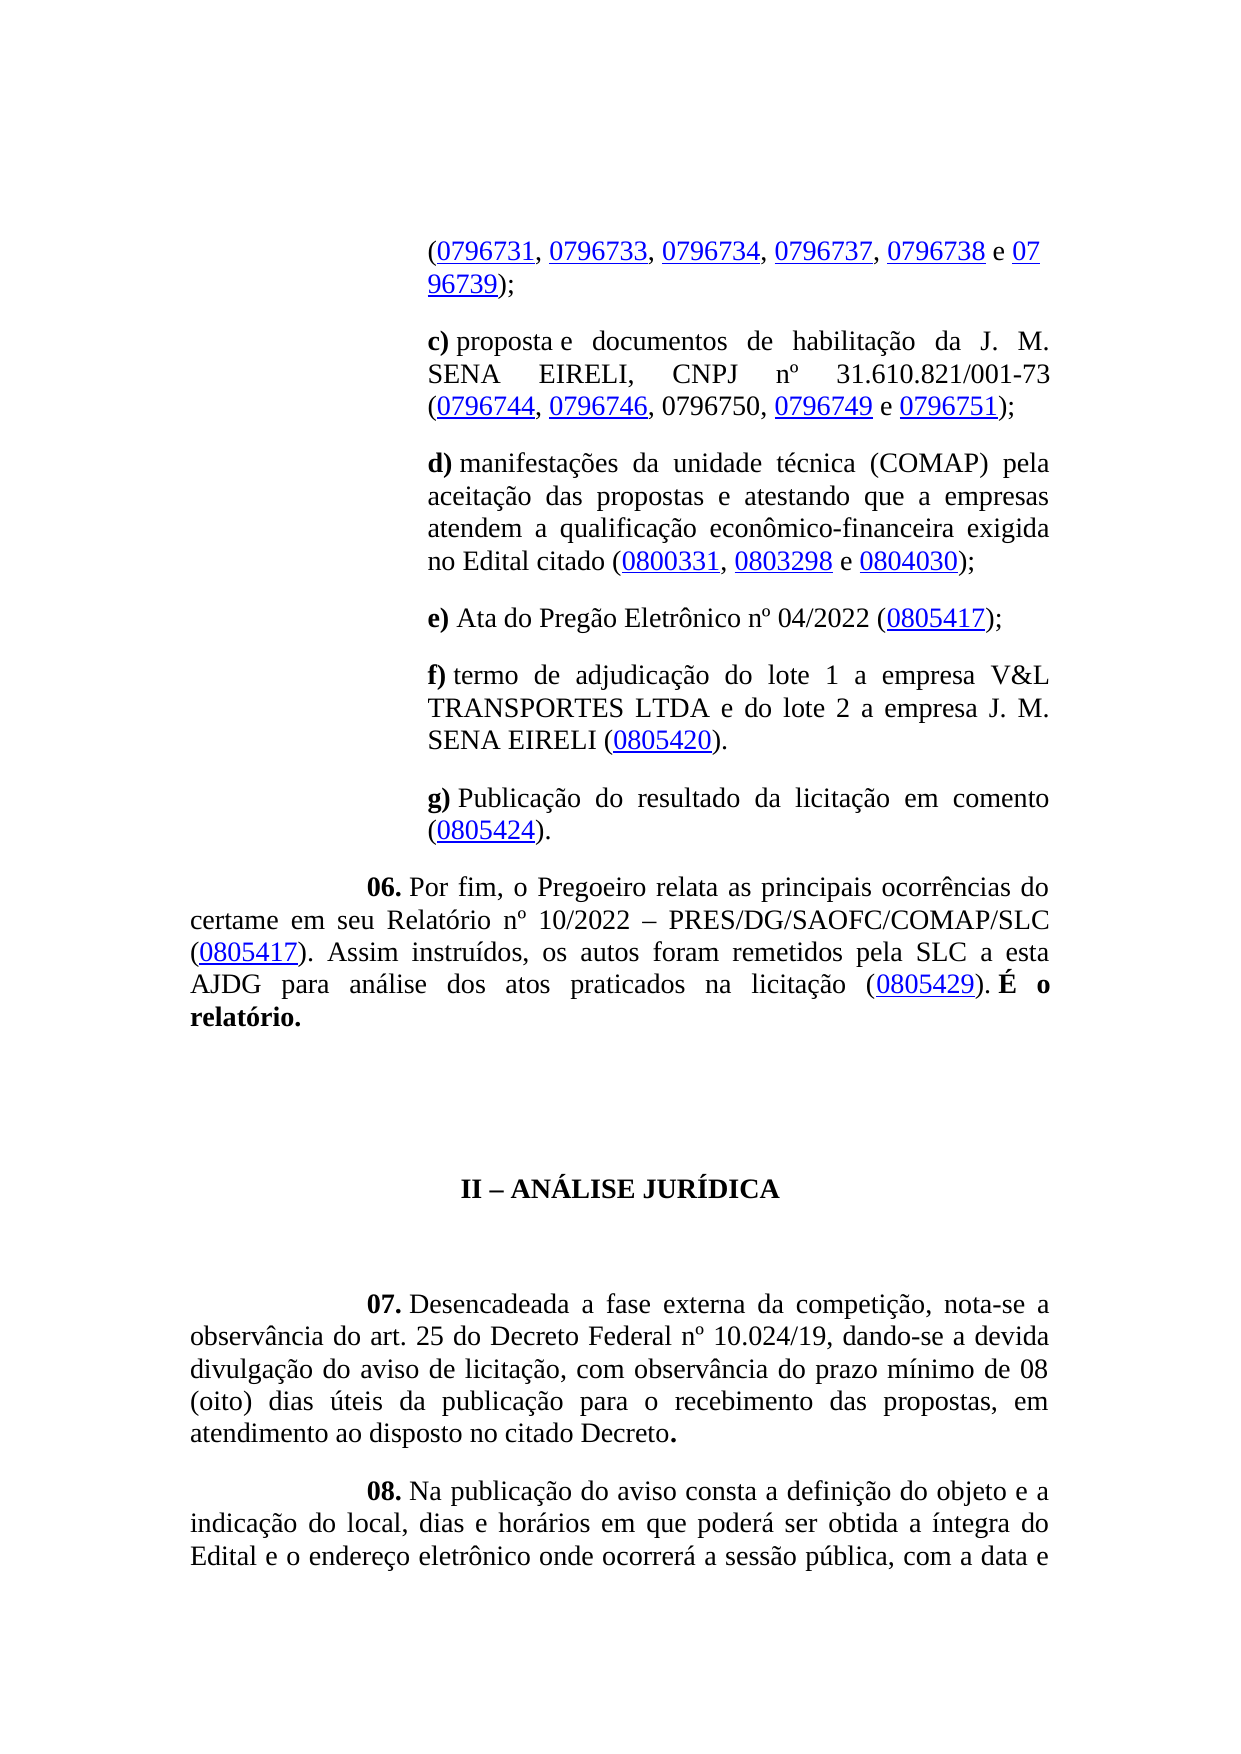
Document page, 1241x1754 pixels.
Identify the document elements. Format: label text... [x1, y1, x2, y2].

text (0796731, 0796733, 0796734, 0796737, 0796738 e 0796739); [427, 234, 1051, 299]
text e) Ata do Pregão Eletrônico nº 04/2022 (0805417); [427, 601, 1051, 633]
text 06. Por fim, o Pregoeiro relata as principais ocorrências do certame em seu Relatório nº 10/2022 – PRES/DG/SAOFC/COMAP/SLC (0805417). Assim instruídos, os autos foram remetidos pela SLC a esta AJDG para análise dos atos praticados na licitação (0805429). É o relatório. [190, 870, 1051, 1032]
text 08. Na publicação do aviso consta a definição do objeto e a indicação do local, dias e horários em que poderá ser obtida a íntegra do Edital e o endereço eletrônico onde ocorrerá a sessão pública, com a data e [190, 1474, 1051, 1571]
text g) Publicação do resultado da licitação em comento (0805424). [427, 781, 1051, 845]
text f) termo de adjudicação do lote 1 a empresa V&L TRANSPORTES LTDA e do lote 2 a empresa J. M. SENA EIRELI (0805420). [427, 658, 1051, 756]
text II – ANÁLISE JURÍDICA [190, 1172, 1051, 1204]
text c) proposta e documentos de habilitação da J. M. SENA EIRELI, CNPJ nº 31.610.821/001-73 (0796744, 0796746, 0796750, 0796749 e 0796751); [427, 324, 1051, 421]
text d) manifestações da unidade técnica (COMAP) pela aceitação das propostas e atestando que a empresas atendem a qualificação econômico-financeira exigida no Edital citado (0800331, 0803298 e 0804030); [427, 446, 1051, 576]
text 07. Desencadeada a fase externa da competição, nota-se a observância do art. 25 do Decreto Federal nº 10.024/19, dando-se a devida divulgação do aviso de licitação, com observância do prazo mínimo de 08 (oito) dias úteis da publicação para o recebimento das propostas, em atendimento ao disposto no citado Decreto. [190, 1287, 1051, 1449]
